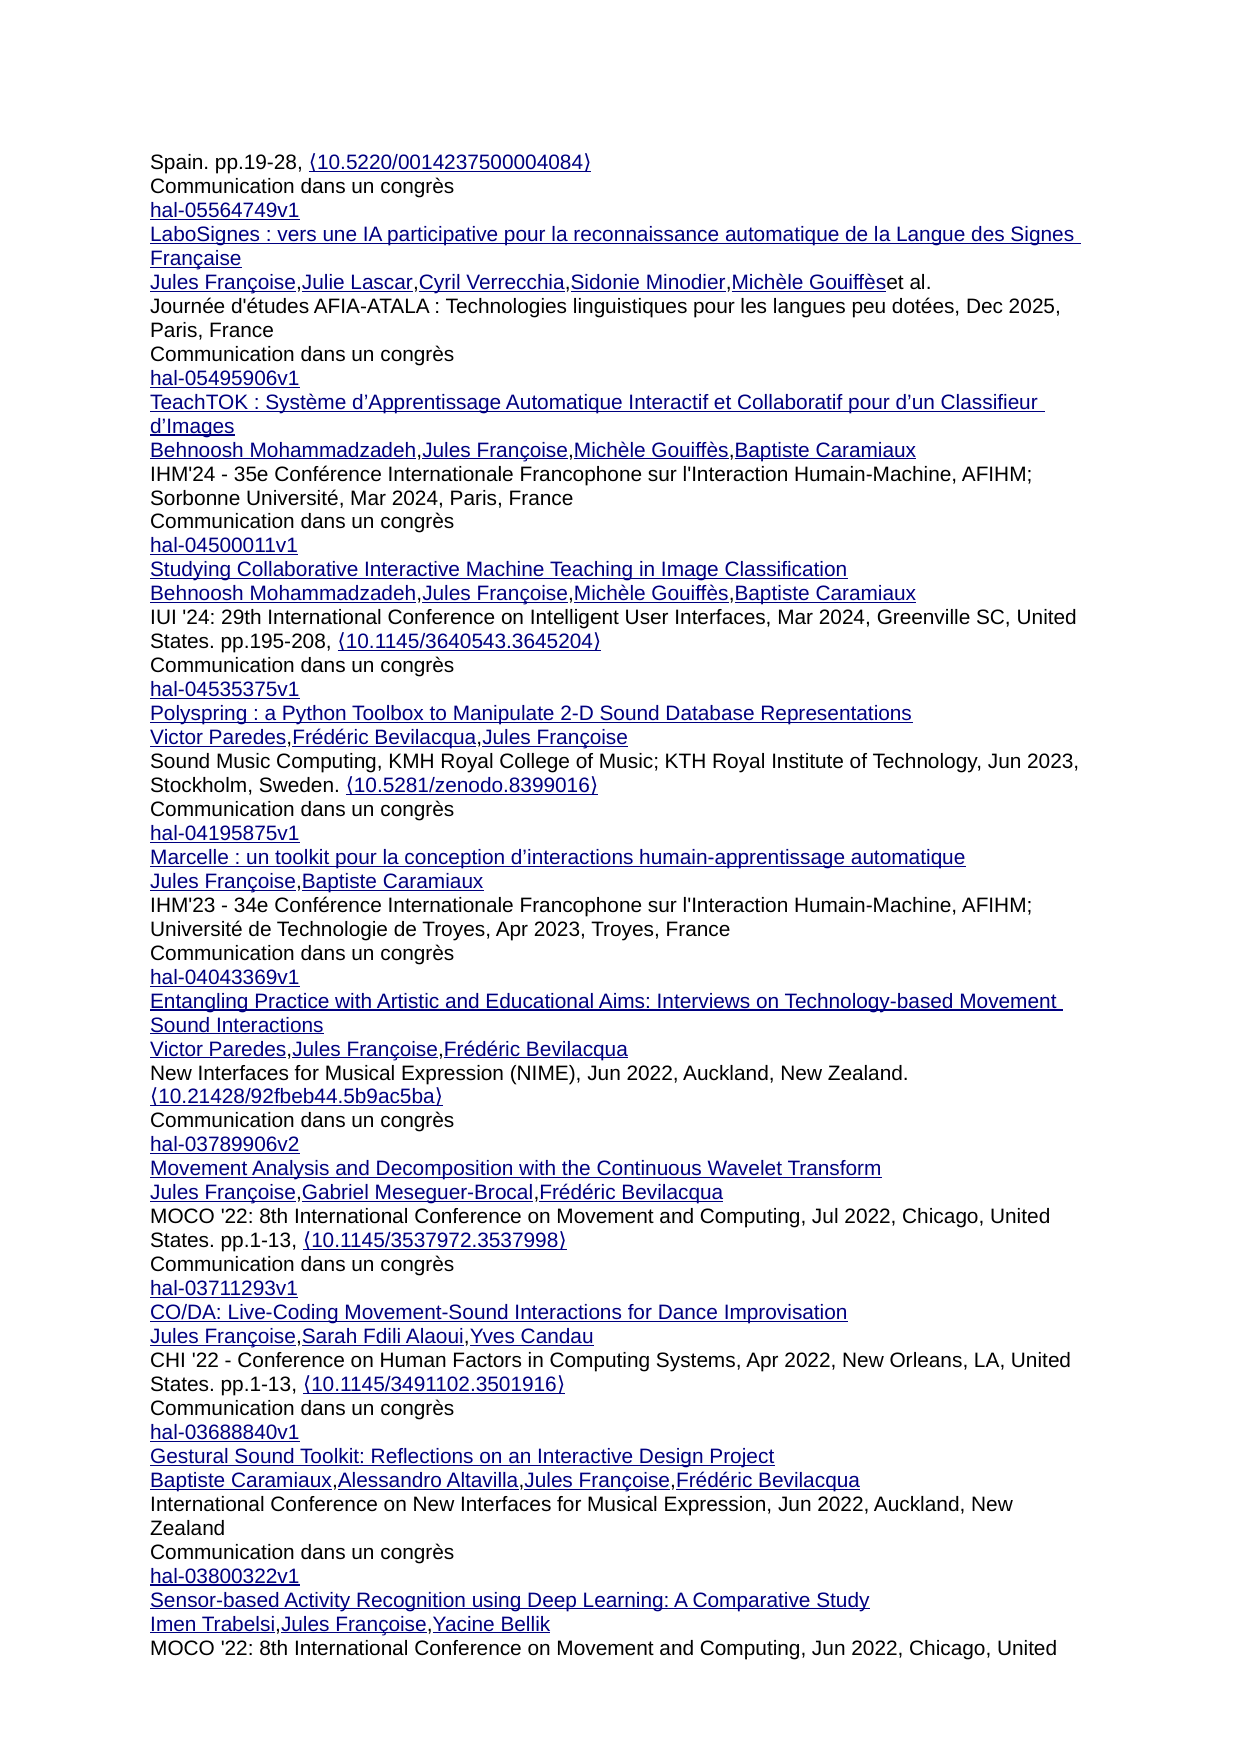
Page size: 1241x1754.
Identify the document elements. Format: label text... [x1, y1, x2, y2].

table_cell TeachTOK : Système d’Apprentissage Automatique Interactif et Collaboratif pour d’un Classifieur d’Images Behnoosh Mohammadzadeh,Jules Françoise,Michèle Gouiffès,Baptiste Caramiaux IHM'24 - 35e Conférence Internationale Francophone sur l'Interaction Humain-Machine, AFIHM; Sorbonne Université, Mar 2024, Paris, France Communication dans un congrès hal-04500011v1 [150, 390, 1090, 557]
table_cell Marcelle : un toolkit pour la conception d’interactions humain-apprentissage automatique Jules Françoise,Baptiste Caramiaux IHM'23 - 34e Conférence Internationale Francophone sur l'Interaction Humain-Machine, AFIHM; Université de Technologie de Troyes, Apr 2023, Troyes, France Communication dans un congrès hal-04043369v1 [150, 845, 1090, 988]
table_cell Entangling Practice with Artistic and Educational Aims: Interviews on Technology-based Movement Sound Interactions Victor Paredes,Jules Françoise,Frédéric Bevilacqua New Interfaces for Musical Expression (NIME), Jun 2022, Auckland, New Zealand. ⟨10.21428/92fbeb44.5b9ac5ba⟩ Communication dans un congrès hal-03789906v2 [150, 989, 1090, 1156]
table_cell Studying Collaborative Interactive Machine Teaching in Image Classification Behnoosh Mohammadzadeh,Jules Françoise,Michèle Gouiffès,Baptiste Caramiaux IUI '24: 29th International Conference on Intelligent User Interfaces, Mar 2024, Greenville SC, United States. pp.195-208, ⟨10.1145/3640543.3645204⟩ Communication dans un congrès hal-04535375v1 [150, 557, 1090, 701]
table_cell Sensor-based Activity Recognition using Deep Learning: A Comparative Study Imen Trabelsi,Jules Françoise,Yacine Bellik MOCO '22: 8th International Conference on Movement and Computing, Jun 2022, Chicago, United [150, 1588, 1090, 1659]
table_cell Polyspring : a Python Toolbox to Manipulate 2-D Sound Database Representations Victor Paredes,Frédéric Bevilacqua,Jules Françoise Sound Music Computing, KMH Royal College of Music; KTH Royal Institute of Technology, Jun 2023, Stockholm, Sweden. ⟨10.5281/zenodo.8399016⟩ Communication dans un congrès hal-04195875v1 [150, 701, 1090, 845]
table_cell CO/DA: Live-Coding Movement-Sound Interactions for Dance Improvisation Jules Françoise,Sarah Fdili Alaoui,Yves Candau CHI '22 - Conference on Human Factors in Computing Systems, Apr 2022, New Orleans, LA, United States. pp.1-13, ⟨10.1145/3491102.3501916⟩ Communication dans un congrès hal-03688840v1 [150, 1300, 1090, 1444]
table_cell Spain. pp.19-28, ⟨10.5220/0014237500004084⟩ Communication dans un congrès hal-05564749v1 [150, 150, 1090, 222]
table_cell LaboSignes : vers une IA participative pour la reconnaissance automatique de la Langue des Signes Française Jules Françoise,Julie Lascar,Cyril Verrecchia,Sidonie Minodier,Michèle Gouiffèset al. Journée d'études AFIA-ATALA : Technologies linguistiques pour les langues peu dotées, Dec 2025, Paris, France Communication dans un congrès hal-05495906v1 [150, 222, 1090, 389]
table_cell Movement Analysis and Decomposition with the Continuous Wavelet Transform Jules Françoise,Gabriel Meseguer-Brocal,Frédéric Bevilacqua MOCO '22: 8th International Conference on Movement and Computing, Jul 2022, Chicago, United States. pp.1-13, ⟨10.1145/3537972.3537998⟩ Communication dans un congrès hal-03711293v1 [150, 1156, 1090, 1300]
table_cell Gestural Sound Toolkit: Reflections on an Interactive Design Project Baptiste Caramiaux,Alessandro Altavilla,Jules Françoise,Frédéric Bevilacqua International Conference on New Interfaces for Musical Expression, Jun 2022, Auckland, New Zealand Communication dans un congrès hal-03800322v1 [150, 1444, 1090, 1587]
